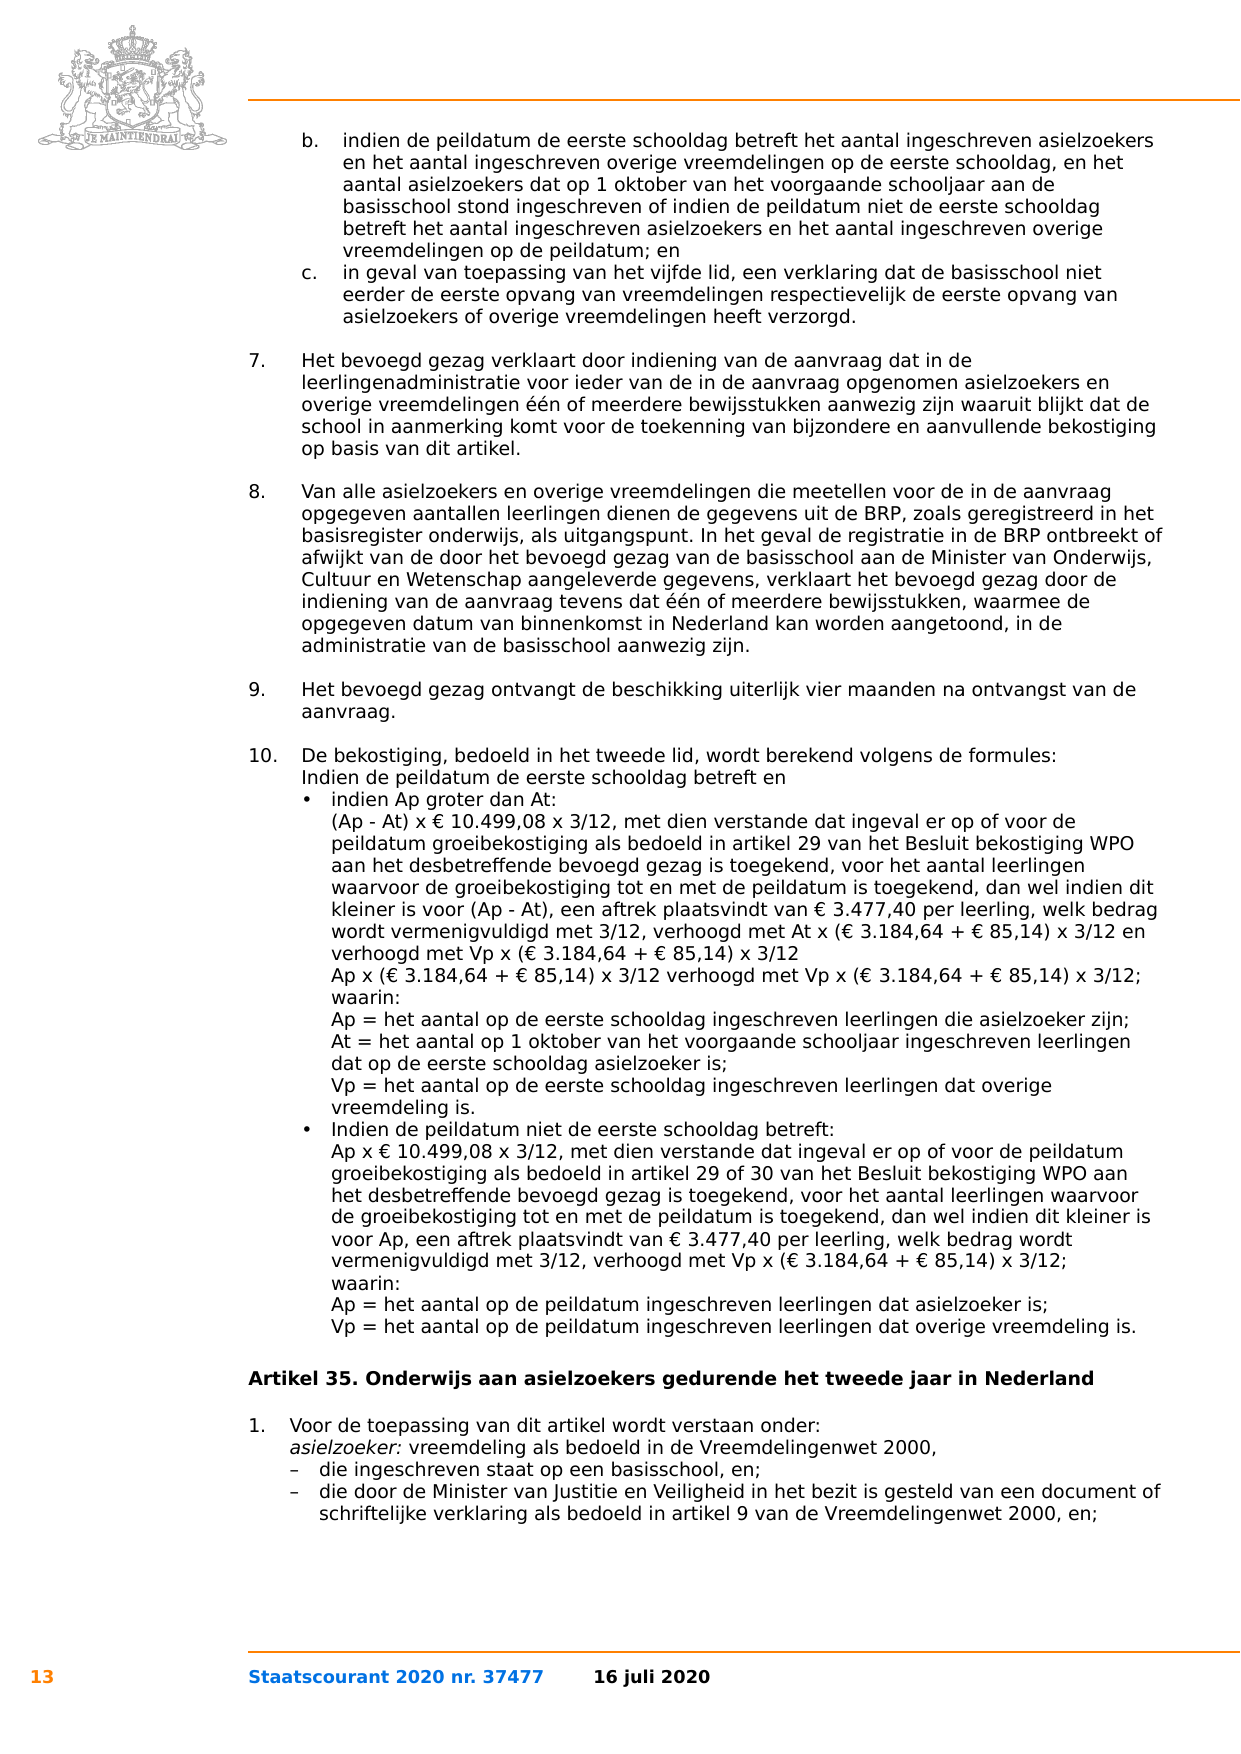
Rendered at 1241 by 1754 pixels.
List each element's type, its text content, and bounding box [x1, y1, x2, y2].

subtitle Artikel 35. Onderwijs aan asielzoekers gedurende het tweede jaar in Nederland [248, 1368, 1163, 1390]
text Ap = het aantal op de eerste schooldag ingeschreven leerlingen die asielzoeker zijn; [331, 1009, 1163, 1031]
text – die ingeschreven staat op een basisschool, en; [289, 1459, 1163, 1481]
text Ap x € 10.499,08 x 3/12, met dien verstande dat ingeval er op of voor de peildatum groeibekostiging als bedoeld in artikel 29 of 30 van het Besluit bekostiging WPO aan het desbetreffende bevoegd gezag is toegekend, voor het aantal leerlingen waarvoor de groeibekostiging tot en met de peildatum is toegekend, dan wel indien dit kleiner is voor Ap, een aftrek plaatsvindt van € 3.477,40 per leerling, welk bedrag wordt vermenigvuldigd met 3/12, verhoogd met Vp x (€ 3.184,64 + € 85,14) x 3/12; [331, 1141, 1163, 1272]
text – die door de Minister van Justitie en Veiligheid in het bezit is gesteld van een document of schriftelijke verklaring als bedoeld in artikel 9 van de Vreemdelingenwet 2000, en; [289, 1481, 1163, 1525]
text b. indien de peildatum de eerste schooldag betreft het aantal ingeschreven asielzoekers en het aantal ingeschreven overige vreemdelingen op de eerste schooldag, en het aantal asielzoekers dat op 1 oktober van het voorgaande schooljaar aan de basisschool stond ingeschreven of indien de peildatum niet de eerste schooldag betreft het aantal ingeschreven asielzoekers en het aantal ingeschreven overige vreemdelingen op de peildatum; en [301, 130, 1163, 262]
text waarin: [331, 987, 1163, 1009]
text Vp = het aantal op de peildatum ingeschreven leerlingen dat overige vreemdeling is. [331, 1316, 1163, 1338]
text Vp = het aantal op de eerste schooldag ingeschreven leerlingen dat overige vreemdeling is. [331, 1074, 1163, 1118]
text 7. Het bevoegd gezag verklaart door indiening van de aanvraag dat in de leerlingenadministratie voor ieder van de in de aanvraag opgenomen asielzoekers en overige vreemdelingen één of meerdere bewijsstukken aanwezig zijn waaruit blijkt dat de school in aanmerking komt voor de toekenning van bijzondere en aanvullende bekostiging op basis van dit artikel. [248, 349, 1163, 459]
text asielzoeker: vreemdeling als bedoeld in de Vreemdelingenwet 2000, [289, 1437, 1163, 1459]
text 9. Het bevoegd gezag ontvangt de beschikking uiterlijk vier maanden na ontvangst van de aanvraag. [248, 679, 1163, 723]
text At = het aantal op 1 oktober van het voorgaande schooljaar ingeschreven leerlingen dat op de eerste schooldag asielzoeker is; [331, 1031, 1163, 1074]
text Indien de peildatum de eerste schooldag betreft en [301, 767, 1163, 789]
picture [38, 25, 227, 150]
text 10. De bekostiging, bedoeld in het tweede lid, wordt berekend volgens de formules: [248, 745, 1163, 767]
text • indien Ap groter dan At: [301, 789, 1163, 811]
text Ap x (€ 3.184,64 + € 85,14) x 3/12 verhoogd met Vp x (€ 3.184,64 + € 85,14) x 3/12; [331, 965, 1163, 987]
text (Ap - At) x € 10.499,08 x 3/12, met dien verstande dat ingeval er op of voor de peildatum groeibekostiging als bedoeld in artikel 29 van het Besluit bekostiging WPO aan het desbetreffende bevoegd gezag is toegekend, voor het aantal leerlingen waarvoor de groeibekostiging tot en met de peildatum is toegekend, dan wel indien dit kleiner is voor (Ap - At), een aftrek plaatsvindt van € 3.477,40 per leerling, welk bedrag wordt vermenigvuldigd met 3/12, verhoogd met At x (€ 3.184,64 + € 85,14) x 3/12 en verhoogd met Vp x (€ 3.184,64 + € 85,14) x 3/12 [331, 811, 1163, 965]
text waarin: [331, 1272, 1163, 1294]
text c. in geval van toepassing van het vijfde lid, een verklaring dat de basisschool niet eerder de eerste opvang van vreemdelingen respectievelijk de eerste opvang van asielzoekers of overige vreemdelingen heeft verzorgd. [301, 262, 1163, 328]
text 8. Van alle asielzoekers en overige vreemdelingen die meetellen voor de in de aanvraag opgegeven aantallen leerlingen dienen de gegevens uit de BRP, zoals geregistreerd in het basisregister onderwijs, als uitgangspunt. In het geval de registratie in de BRP ontbreekt of afwijkt van de door het bevoegd gezag van de basisschool aan de Minister van Onderwijs, Cultuur en Wetenschap aangeleverde gegevens, verklaart het bevoegd gezag door de indiening van de aanvraag tevens dat één of meerdere bewijsstukken, waarmee de opgegeven datum van binnenkomst in Nederland kan worden aangetoond, in de administratie van de basisschool aanwezig zijn. [248, 481, 1163, 657]
text • Indien de peildatum niet de eerste schooldag betreft: [301, 1118, 1163, 1141]
text 1. Voor de toepassing van dit artikel wordt verstaan onder: [248, 1415, 1163, 1437]
text Ap = het aantal op de peildatum ingeschreven leerlingen dat asielzoeker is; [331, 1294, 1163, 1316]
